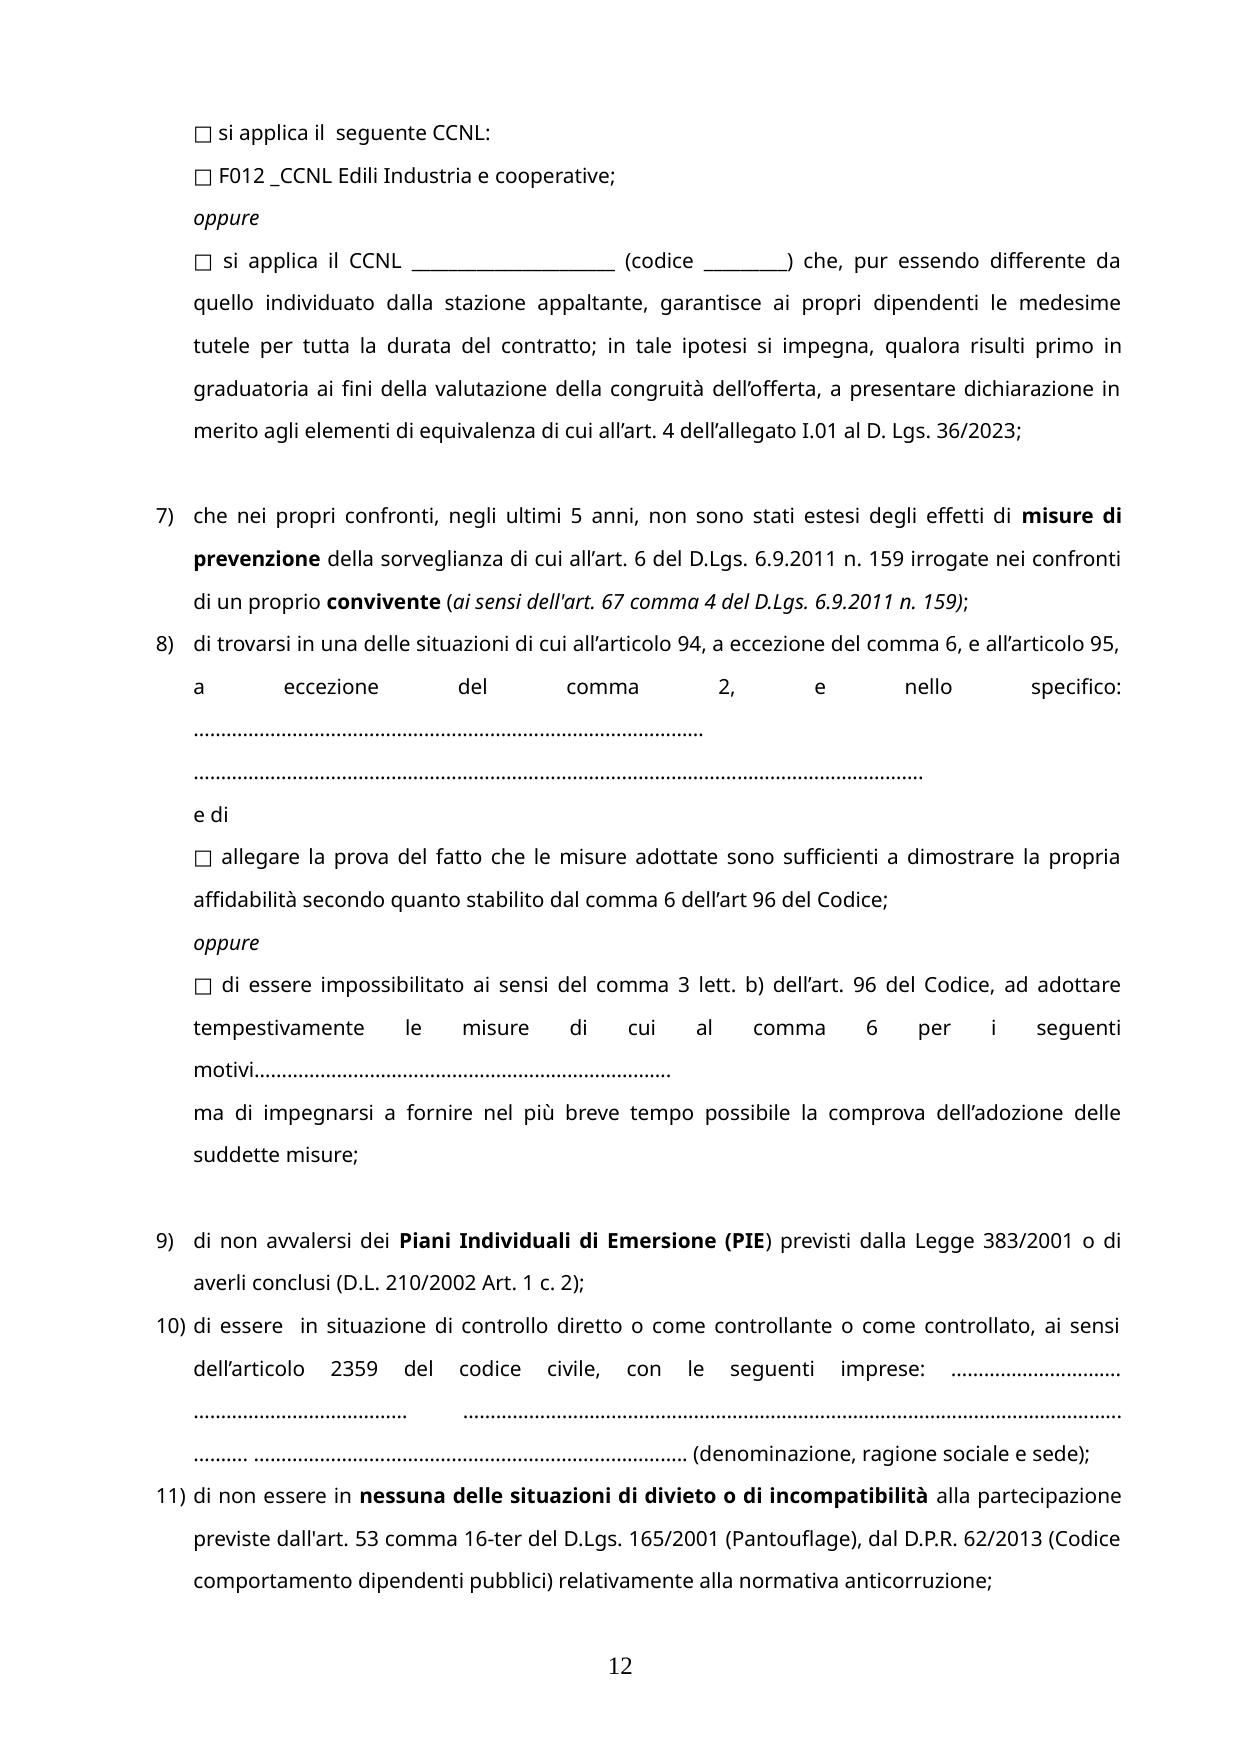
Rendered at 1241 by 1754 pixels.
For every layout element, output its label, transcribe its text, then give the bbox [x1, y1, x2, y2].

list oppure [156, 928, 1122, 956]
list di non avvalersi dei Piani Individuali di Emersione (PIE) previsti dalla Legge 383/2001 o di averli conclusi (D.L. 210/2002 Art. 1 c. 2); [156, 1226, 1122, 1297]
list oppure [156, 203, 1122, 232]
list □ si applica il seguente CCNL: [156, 118, 1122, 147]
list □ di essere impossibilitato ai sensi del comma 3 lett. b) dell’art. 96 del Codice, ad adottare tempestivamente le misure di cui al comma 6 per i seguenti motivi…………………………………………………………………. [156, 970, 1122, 1084]
list □ allegare la prova del fatto che le misure adottate sono sufficienti a dimostrare la propria affidabilità secondo quanto stabilito dal comma 6 dell’art 96 del Codice; [156, 842, 1122, 913]
list ma di impegnarsi a fornire nel più breve tempo possibile la comprova dell’adozione delle suddette misure; [156, 1098, 1122, 1169]
list e di [156, 800, 1122, 828]
list di trovarsi in una delle situazioni di cui all’articolo 94, a eccezione del comma 6, e all’articolo 95, a eccezione del comma 2, e nello specifico: ………………………………………………………………………………… [156, 629, 1122, 743]
list □ si applica il CCNL ______________________ (codice _________) che, pur essendo differente da quello individuato dalla stazione appaltante, garantisce ai propri dipendenti le medesime tutele per tutta la durata del contratto; in tale ipotesi si impegna, qualora risulti primo in graduatoria ai fini della valutazione della congruità dell’offerta, a presentare dichiarazione in merito agli elementi di equivalenza di cui all’art. 4 dell’allegato I.01 al D. Lgs. 36/2023; [156, 246, 1122, 445]
list di essere in situazione di controllo diretto o come controllante o come controllato, ai sensi dell’articolo 2359 del codice civile, con le seguenti imprese: ………………………….………………………………… ………………………………………………………………………………………………………...………. ……………………………………….…………….…………….. (denominazione, ragione sociale e sede); [156, 1311, 1122, 1467]
list che nei propri confronti, negli ultimi 5 anni, non sono stati estesi degli effetti di misure di prevenzione della sorveglianza di cui all’art. 6 del D.Lgs. 6.9.2011 n. 159 irrogate nei confronti di un proprio convivente (ai sensi dell'art. 67 comma 4 del D.Lgs. 6.9.2011 n. 159); [156, 502, 1122, 615]
list □ F012 _CCNL Edili Industria e cooperative; [156, 161, 1122, 189]
list di non essere in nessuna delle situazioni di divieto o di incompatibilità alla partecipazione previste dall'art. 53 comma 16-ter del D.Lgs. 165/2001 (Pantouflage), dal D.P.R. 62/2013 (Codice comportamento dipendenti pubblici) relativamente alla normativa anticorruzione; [156, 1481, 1122, 1595]
list ……………………………………………………………………………………………………………………. [156, 757, 1122, 786]
